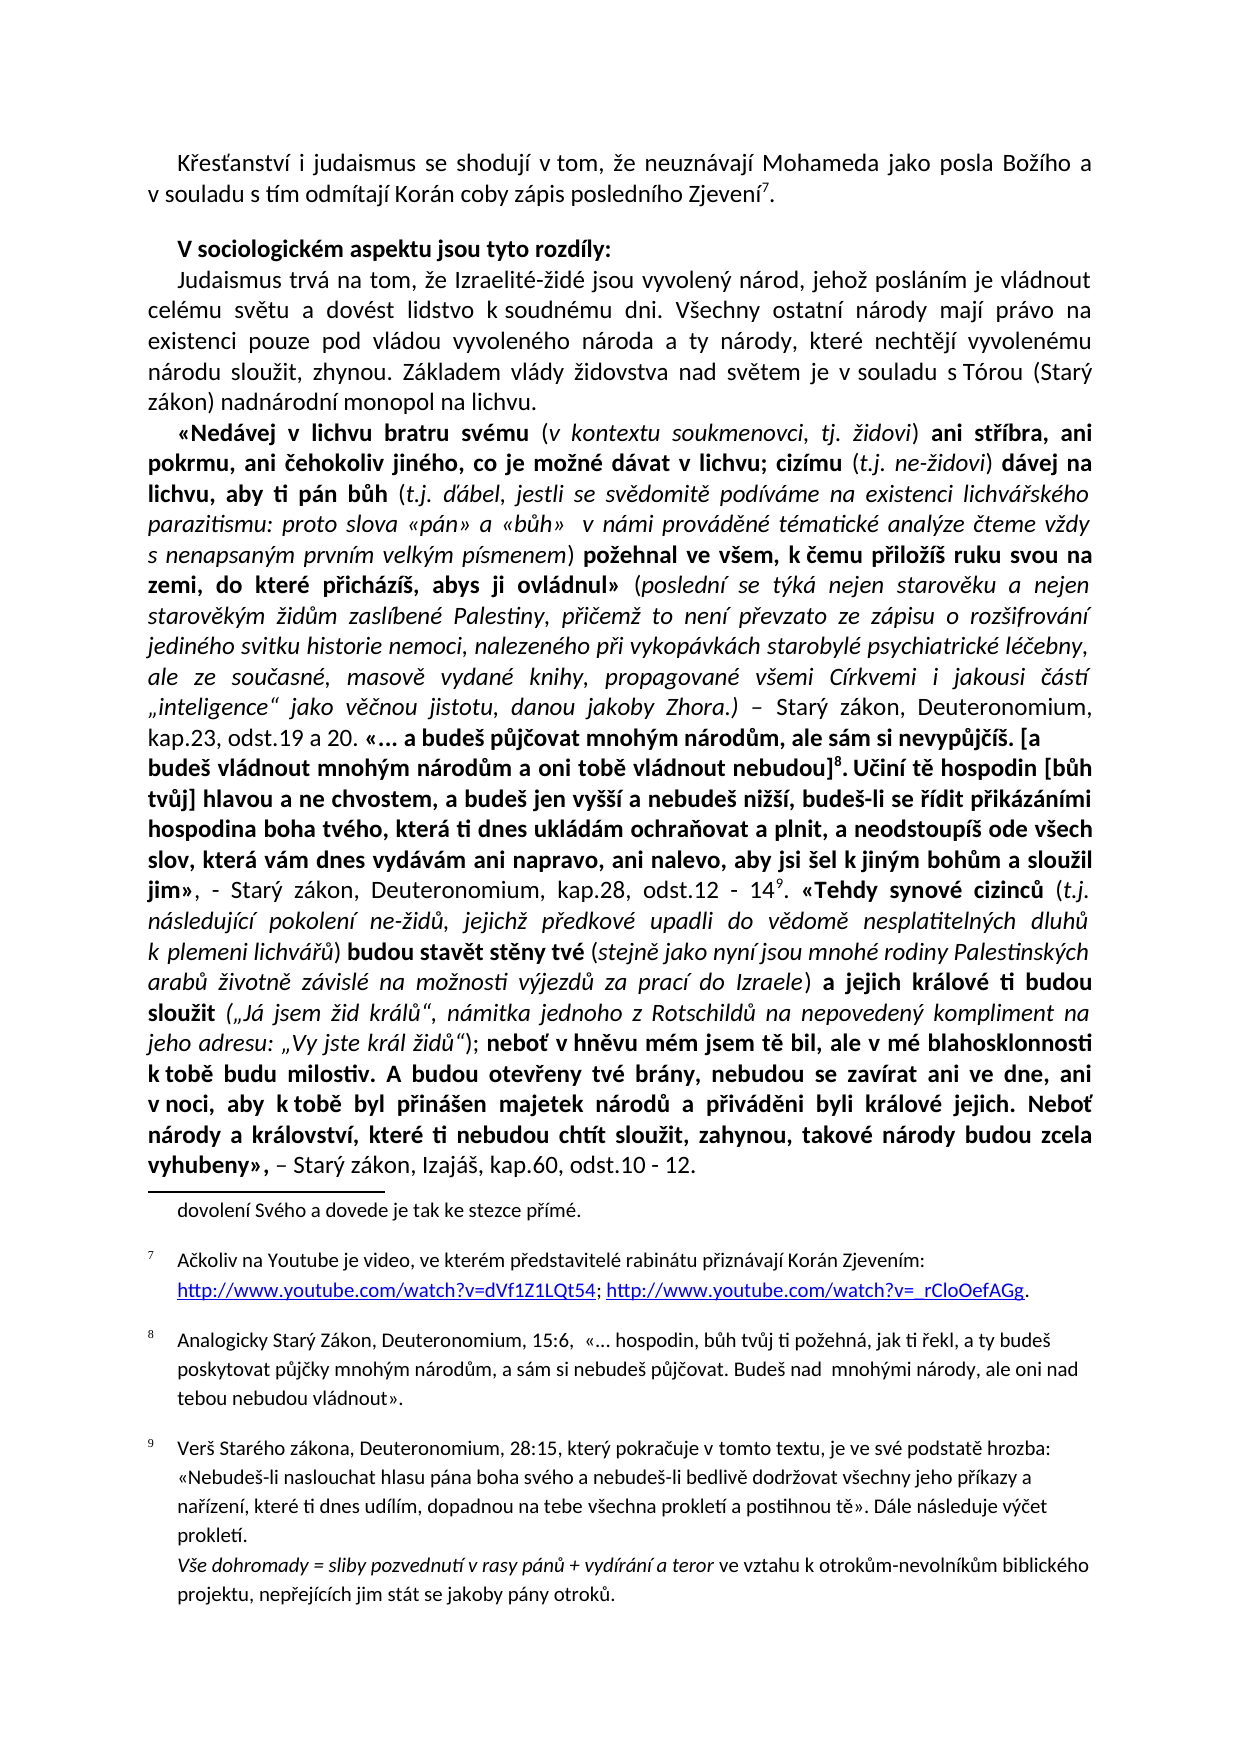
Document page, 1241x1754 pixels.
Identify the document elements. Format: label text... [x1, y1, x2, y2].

text Ačkoliv na Youtube je video, ve kterém představitelé rabinátu přiznávají Korán Zjevením: http://www.youtube.com/watch?v=dVf1Z1LQt54; http://www.youtube.com/watch?v=_rCloOefAGg. [148, 1248, 1093, 1302]
text V sociologickém aspektu jsou tyto rozdíly: [148, 234, 1093, 264]
text Judaismus trvá na tom, že Izraelité-židé jsou vyvolený národ, jehož posláním je vládnout celému světu a dovést lidstvo k soudnému dni. Všechny ostatní národy mají právo na existenci pouze pod vládou vyvoleného národa a ty národy, které nechtějí vyvolenému národu sloužit, zhynou. Základem vlády židovstva nad světem je v souladu s Tórou (Starý zákon) nadnárodní monopol na lichvu. [148, 264, 1093, 417]
text «Nedávej v lichvu bratru svému (v kontextu soukmenovci, tj. židovi) ani stříbra, ani pokrmu, ani čehokoliv jiného, co je možné dávat v lichvu; cizímu (t.j. ne-židovi) dávej na lichvu, aby ti pán bůh (t.j. ďábel, jestli se svědomitě podíváme na existenci lichvářského parazitismu: proto slova «pán» a «bůh» v námi prováděné tématické analýze čteme vždy s nenapsaným prvním velkým písmenem) požehnal ve všem, k čemu přiložíš ruku svou na zemi, do které přicházíš, abys ji ovládnul» (poslední se týká nejen starověku a nejen starověkým židům zaslíbené Palestiny, přičemž to není převzato ze zápisu o rozšifrování jediného svitku historie nemoci, nalezeného při vykopávkách starobylé psychiatrické léčebny, ale ze současné, masově vydané knihy, propagované všemi Církvemi i jakousi částí „inteligence“ jako věčnou jistotu, danou jakoby Zhora.) – Starý zákon, Deuteronomium, kap.23, odst.19 a 20. «... a budeš půjčovat mnohým národům, ale sám si nevypůjčíš. [a [148, 417, 1093, 752]
text Křesťanství i judaismus se shodují v tom, že neuznávají Mohameda jako posla Božího a v souladu s tím odmítají Korán coby zápis posledního Zjevení. [148, 148, 1093, 209]
text Analogicky Starý Zákon, Deuteronomium, 15:6, «... hospodin, bůh tvůj ti požehná, jak ti řekl, a ty budeš poskytovat půjčky mnohým národům, a sám si nebudeš půjčovat. Budeš nad mnohými národy, ale oni nad tebou nebudou vládnout». [148, 1327, 1093, 1411]
text budeš vládnout mnohým národům a oni tobě vládnout nebudou]. Učiní tě hospodin [bůh tvůj] hlavou a ne chvostem, a budeš jen vyšší a nebudeš nižší, budeš-li se řídit přikázáními hospodina boha tvého, která ti dnes ukládám ochraňovat a plnit, a neodstoupíš ode všech slov, která vám dnes vydávám ani napravo, ani nalevo, aby jsi šel k jiným bohům a sloužil jim», - Starý zákon, Deuteronomium, kap.28, odst.12 - 14. «Tehdy synové cizinců (t.j. následující pokolení ne-židů, jejichž předkové upadli do vědomě nesplatitelných dluhů k plemeni lichvářů) budou stavět stěny tvé (stejně jako nyní jsou mnohé rodiny Palestinských arabů životně závislé na možnosti výjezdů za prací do Izraele) a jejich králové ti budou sloužit („Já jsem žid králů“, námitka jednoho z Rotschildů na nepovedený kompliment na jeho adresu: „Vy jste král židů“); neboť v hněvu mém jsem tě bil, ale v mé blahosklonnosti k tobě budu milostiv. A budou otevřeny tvé brány, nebudou se zavírat ani ve dne, ani v noci, aby k tobě byl přinášen majetek národů a přiváděni byli králové jejich. Neboť národy a království, které ti nebudou chtít sloužit, zahynou, takové národy budou zcela vyhubeny», – Starý zákon, Izajáš, kap.60, odst.10 - 12. [148, 752, 1093, 1180]
text dovolení Svého a dovede je tak ke stezce přímé. [148, 1198, 1093, 1223]
text Verš Starého zákona, Deuteronomium, 28:15, který pokračuje v tomto textu, je ve své podstatě hrozba: «Nebudeš-li naslouchat hlasu pána boha svého a nebudeš-li bedlivě dodržovat všechny jeho příkazy a nařízení, které ti dnes udílím, dopadnou na tebe všechna prokletí a postihnou tě». Dále následuje výčet prokletí. Vše dohromady = sliby pozvednutí v rasy pánů + vydírání a teror ve vztahu k otrokům-nevolníkům biblického projektu, nepřejících jim stát se jakoby pány otroků. [148, 1435, 1093, 1606]
